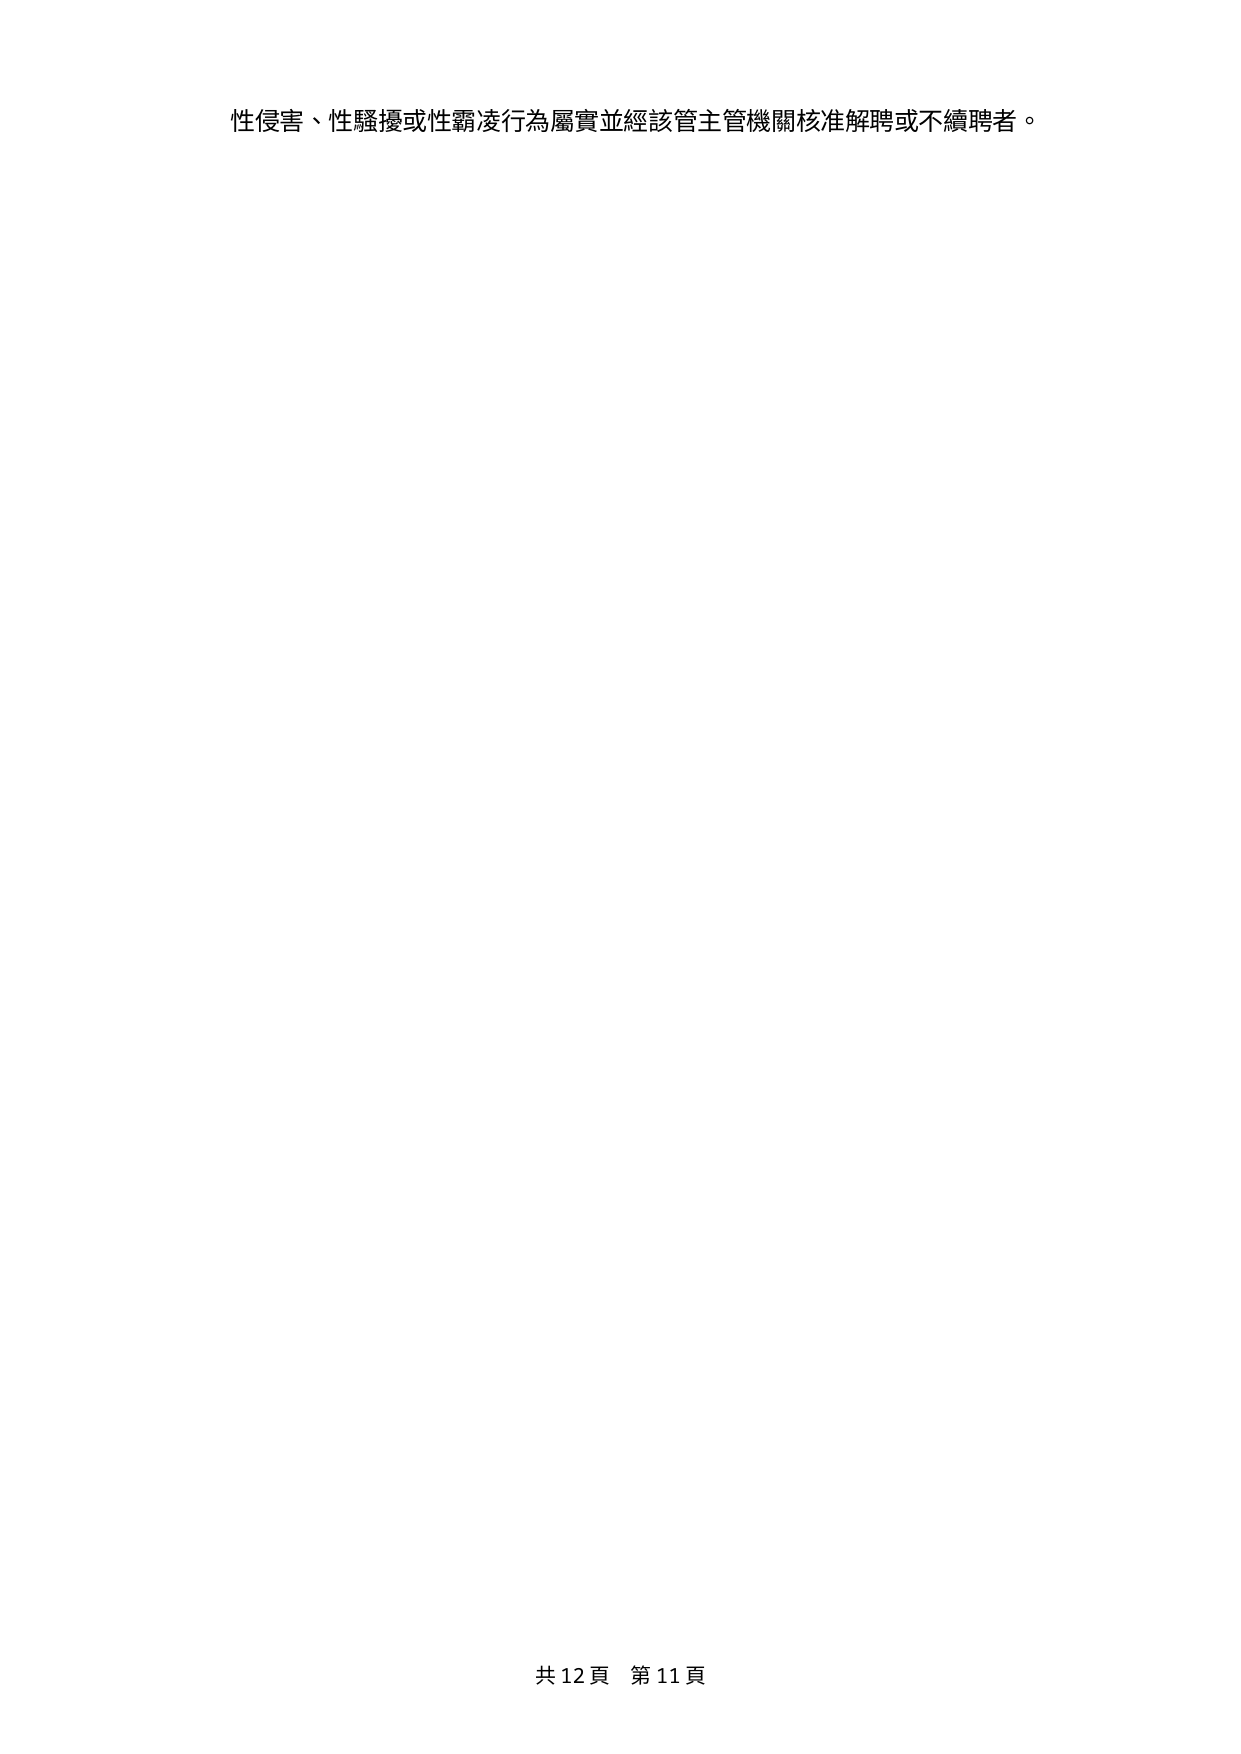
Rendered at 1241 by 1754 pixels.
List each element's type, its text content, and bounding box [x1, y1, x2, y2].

text 性侵害、性騷擾或性霸凌行為屬實並經該管主管機關核准解聘或不續聘者。 [118, 78, 1122, 141]
